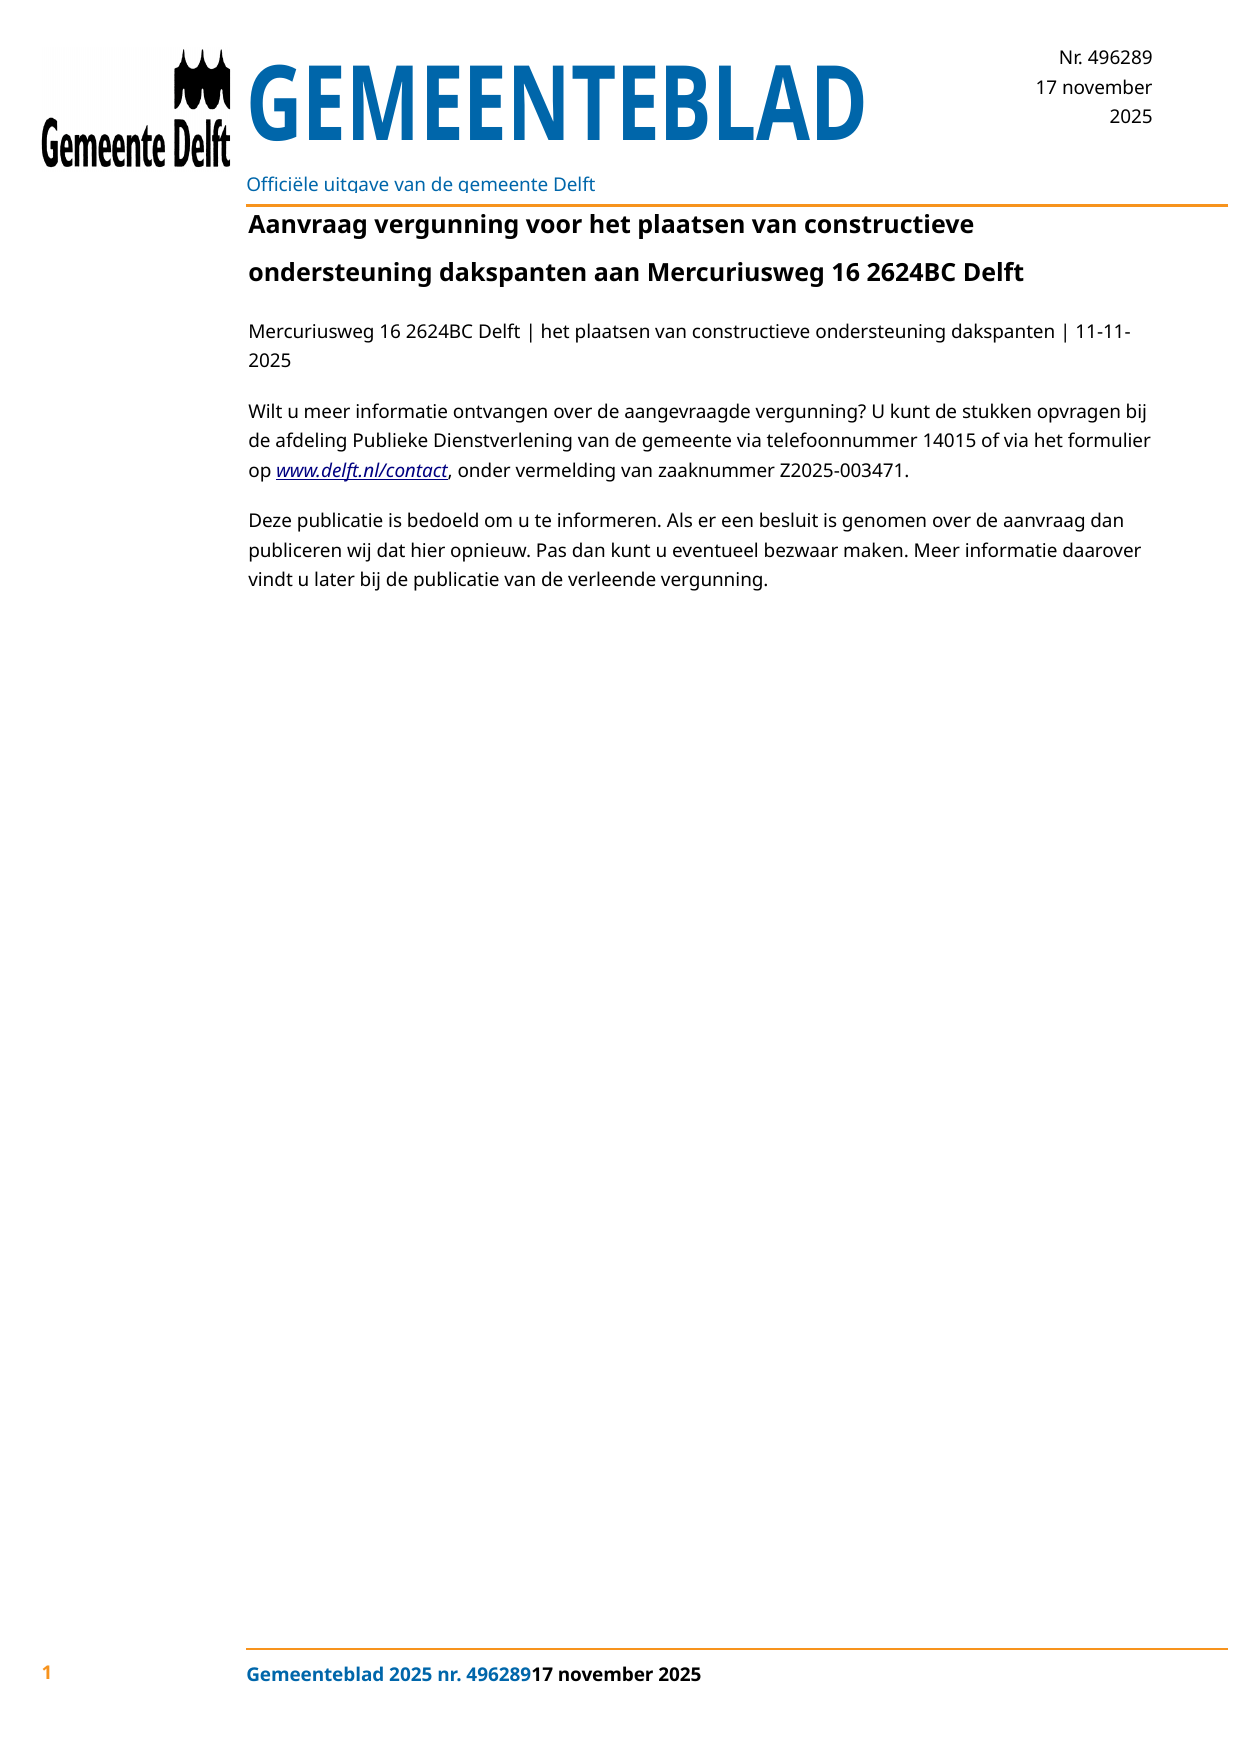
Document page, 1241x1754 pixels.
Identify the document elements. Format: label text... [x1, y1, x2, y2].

picture [41, 47, 231, 172]
text Wilt u meer informatie ontvangen over de aangevraagde vergunning? U kunt de stukken opvragen bij de afdeling Publieke Dienstverlening van de gemeente via telefoonnummer 14015 of via het formulier op www.delft.nl/contact, onder vermelding van zaaknummer Z2025-003471. [248, 398, 1152, 483]
text Deze publicatie is bedoeld om u te informeren. Als er een besluit is genomen over de aanvraag dan publiceren wij dat hier opnieuw. Pas dan kunt u eventueel bezwaar maken. Meer informatie daarover vindt u later bij de publicatie van de verleende vergunning. [248, 507, 1152, 592]
text Mercuriusweg 16 2624BC Delft | het plaatsen van constructieve ondersteuning dakspanten | 11-11-2025 [248, 318, 1152, 373]
text Aanvraag vergunning voor het plaatsen van constructieve ondersteuning dakspanten aan Mercuriusweg 16 2624BC Delft [248, 207, 1152, 288]
